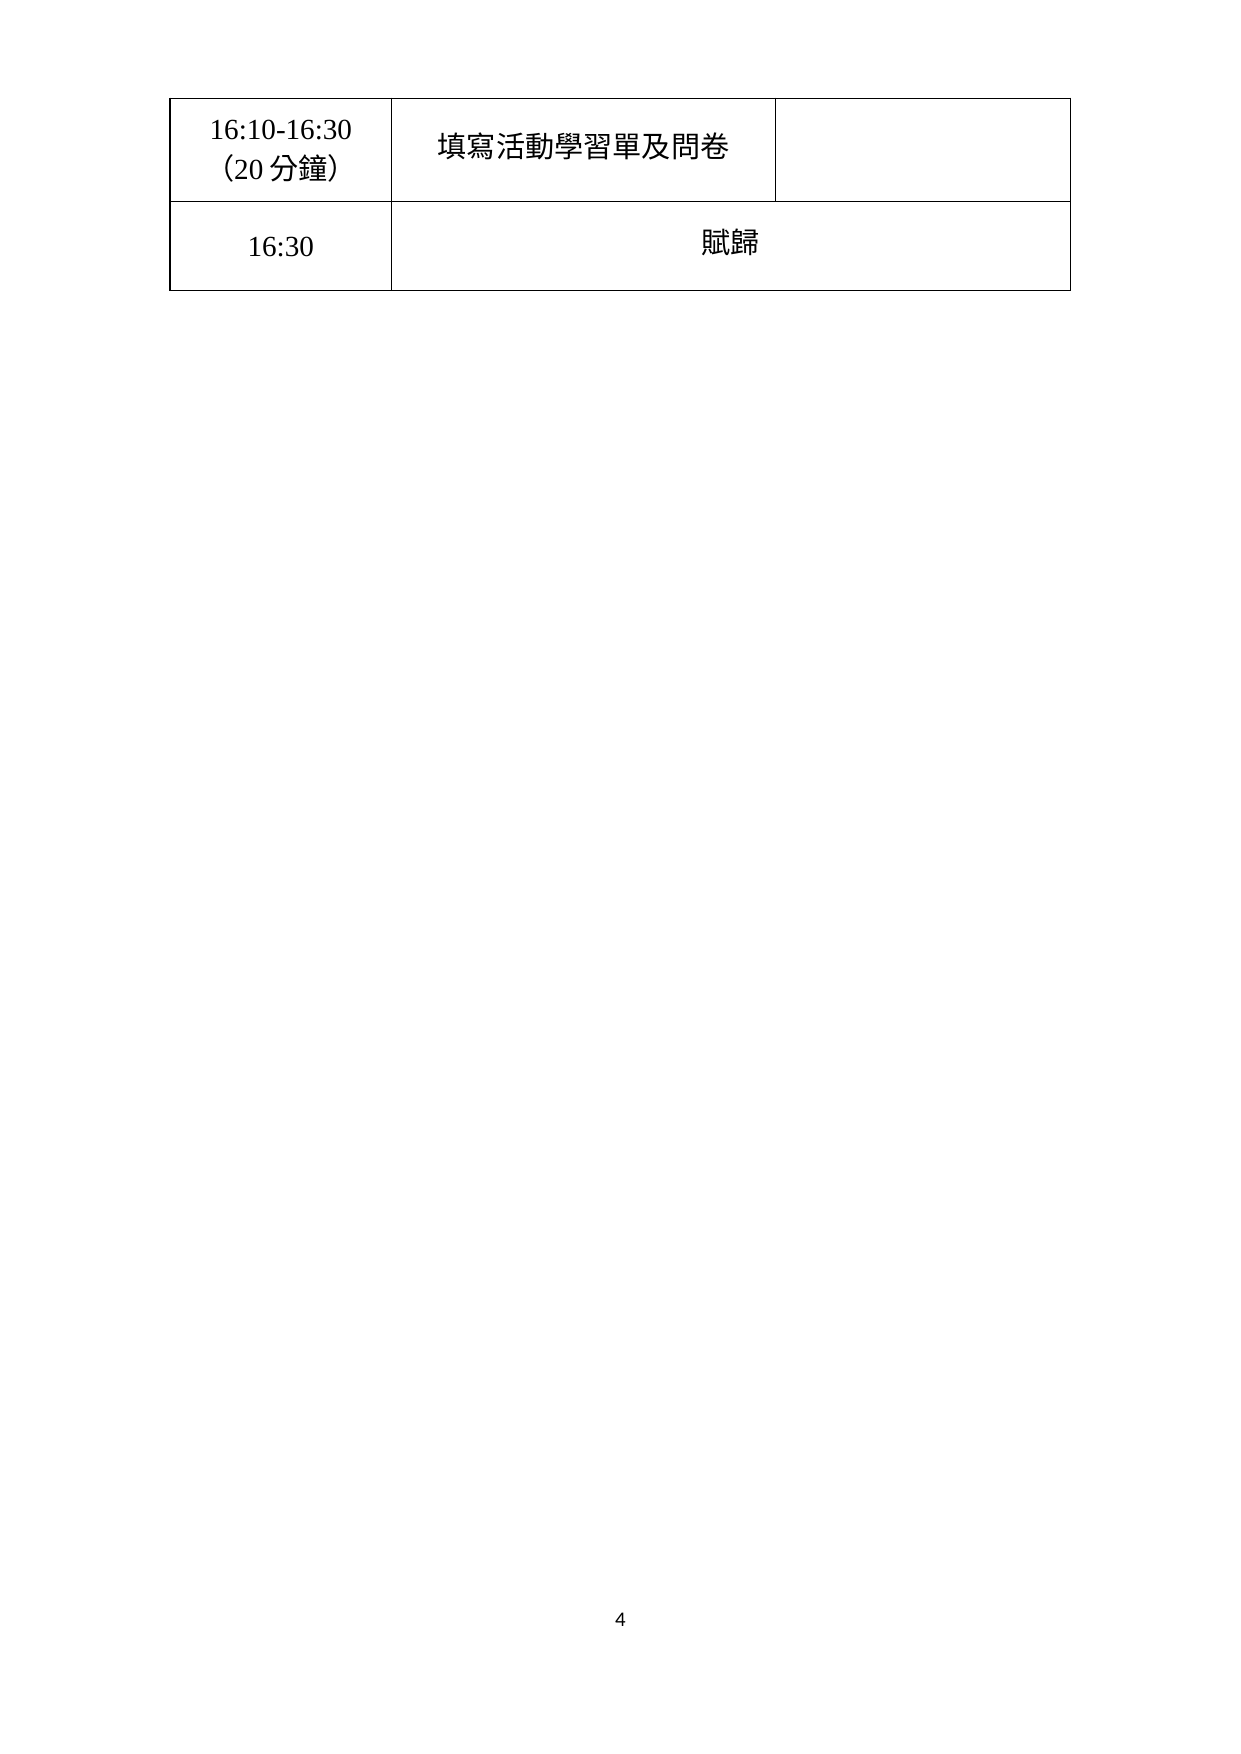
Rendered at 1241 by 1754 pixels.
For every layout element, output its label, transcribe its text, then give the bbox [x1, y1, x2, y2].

table_cell 填寫活動學習單及問卷 [392, 99, 775, 201]
table_cell 16:30 [171, 202, 391, 290]
table_cell [776, 99, 1070, 201]
table_cell 賦歸 [392, 202, 1070, 290]
table_cell 16:10-16:30 （20分鐘） [171, 99, 391, 201]
